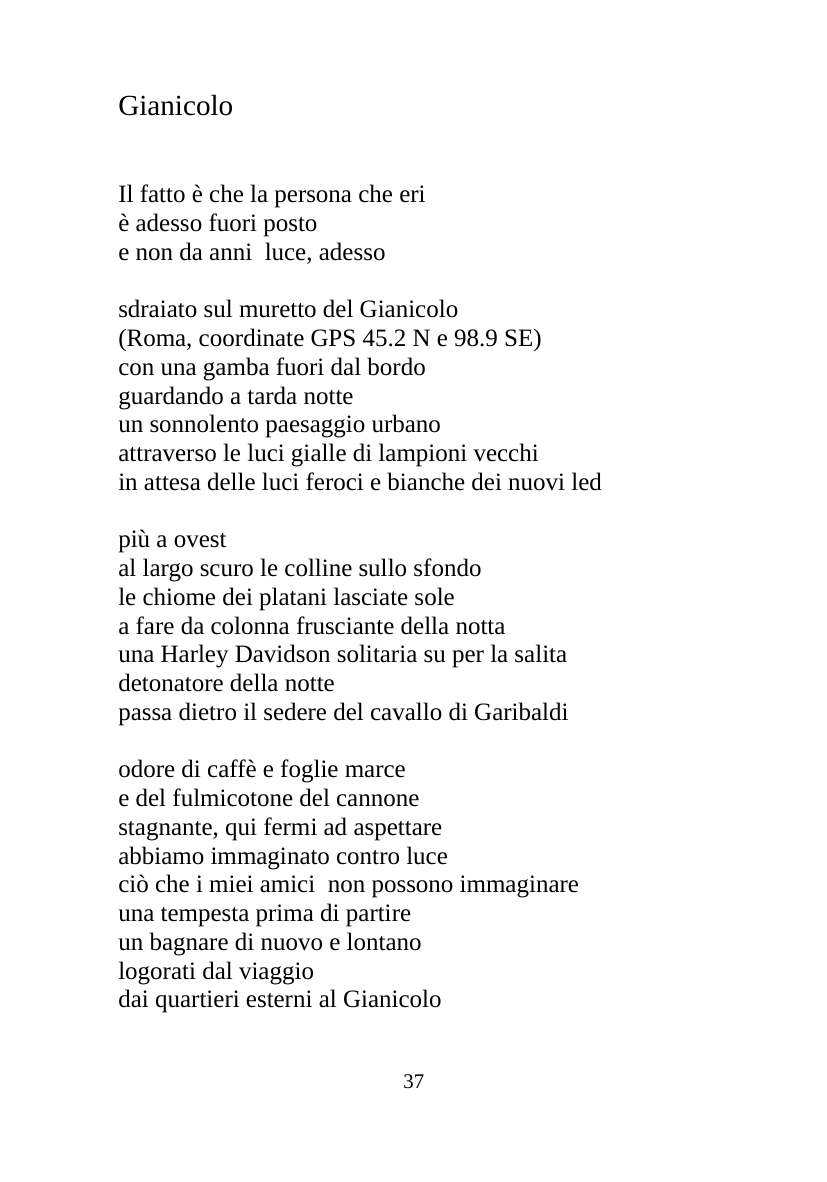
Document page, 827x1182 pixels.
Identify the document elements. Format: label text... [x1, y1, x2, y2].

text a fare da colonna frusciante della notta [88, 611, 738, 639]
text e del fulmicotone del cannone [88, 783, 738, 812]
text in attesa delle luci feroci e bianche dei nuovi led [88, 467, 738, 524]
text una Harley Davidson solitaria su per la salita [88, 639, 738, 668]
text è adesso fuori posto [88, 208, 738, 237]
text una tempesta prima di partire [88, 898, 738, 927]
text ciò che i miei amici non possono immaginare [88, 869, 738, 898]
text abbiamo immaginato contro luce [88, 841, 738, 869]
text le chiome dei platani lasciate sole [88, 582, 738, 611]
text passa dietro il sedere del cavallo di Garibaldi [88, 697, 738, 754]
text un sonnolento paesaggio urbano [88, 409, 738, 438]
text attraverso le luci gialle di lampioni vecchi [88, 438, 738, 467]
text logorati dal viaggio [88, 956, 738, 984]
text odore di caffè e foglie marce [88, 754, 738, 783]
text con una gamba fuori dal bordo [88, 352, 738, 381]
text e non da anni luce, adesso [88, 237, 738, 294]
text più a ovest [88, 524, 738, 553]
text stagnante, qui fermi ad aspettare [88, 812, 738, 841]
text (Roma, coordinate GPS 45.2 N e 98.9 SE) [88, 323, 738, 352]
text al largo scuro le colline sullo sfondo [88, 553, 738, 582]
text un bagnare di nuovo e lontano [88, 927, 738, 956]
subtitle Gianicolo [88, 88, 738, 122]
text detonatore della notte [88, 668, 738, 697]
text guardando a tarda notte [88, 381, 738, 409]
text Il fatto è che la persona che eri [88, 179, 738, 208]
text dai quartieri esterni al Gianicolo [88, 984, 738, 1013]
text sdraiato sul muretto del Gianicolo [88, 294, 738, 323]
